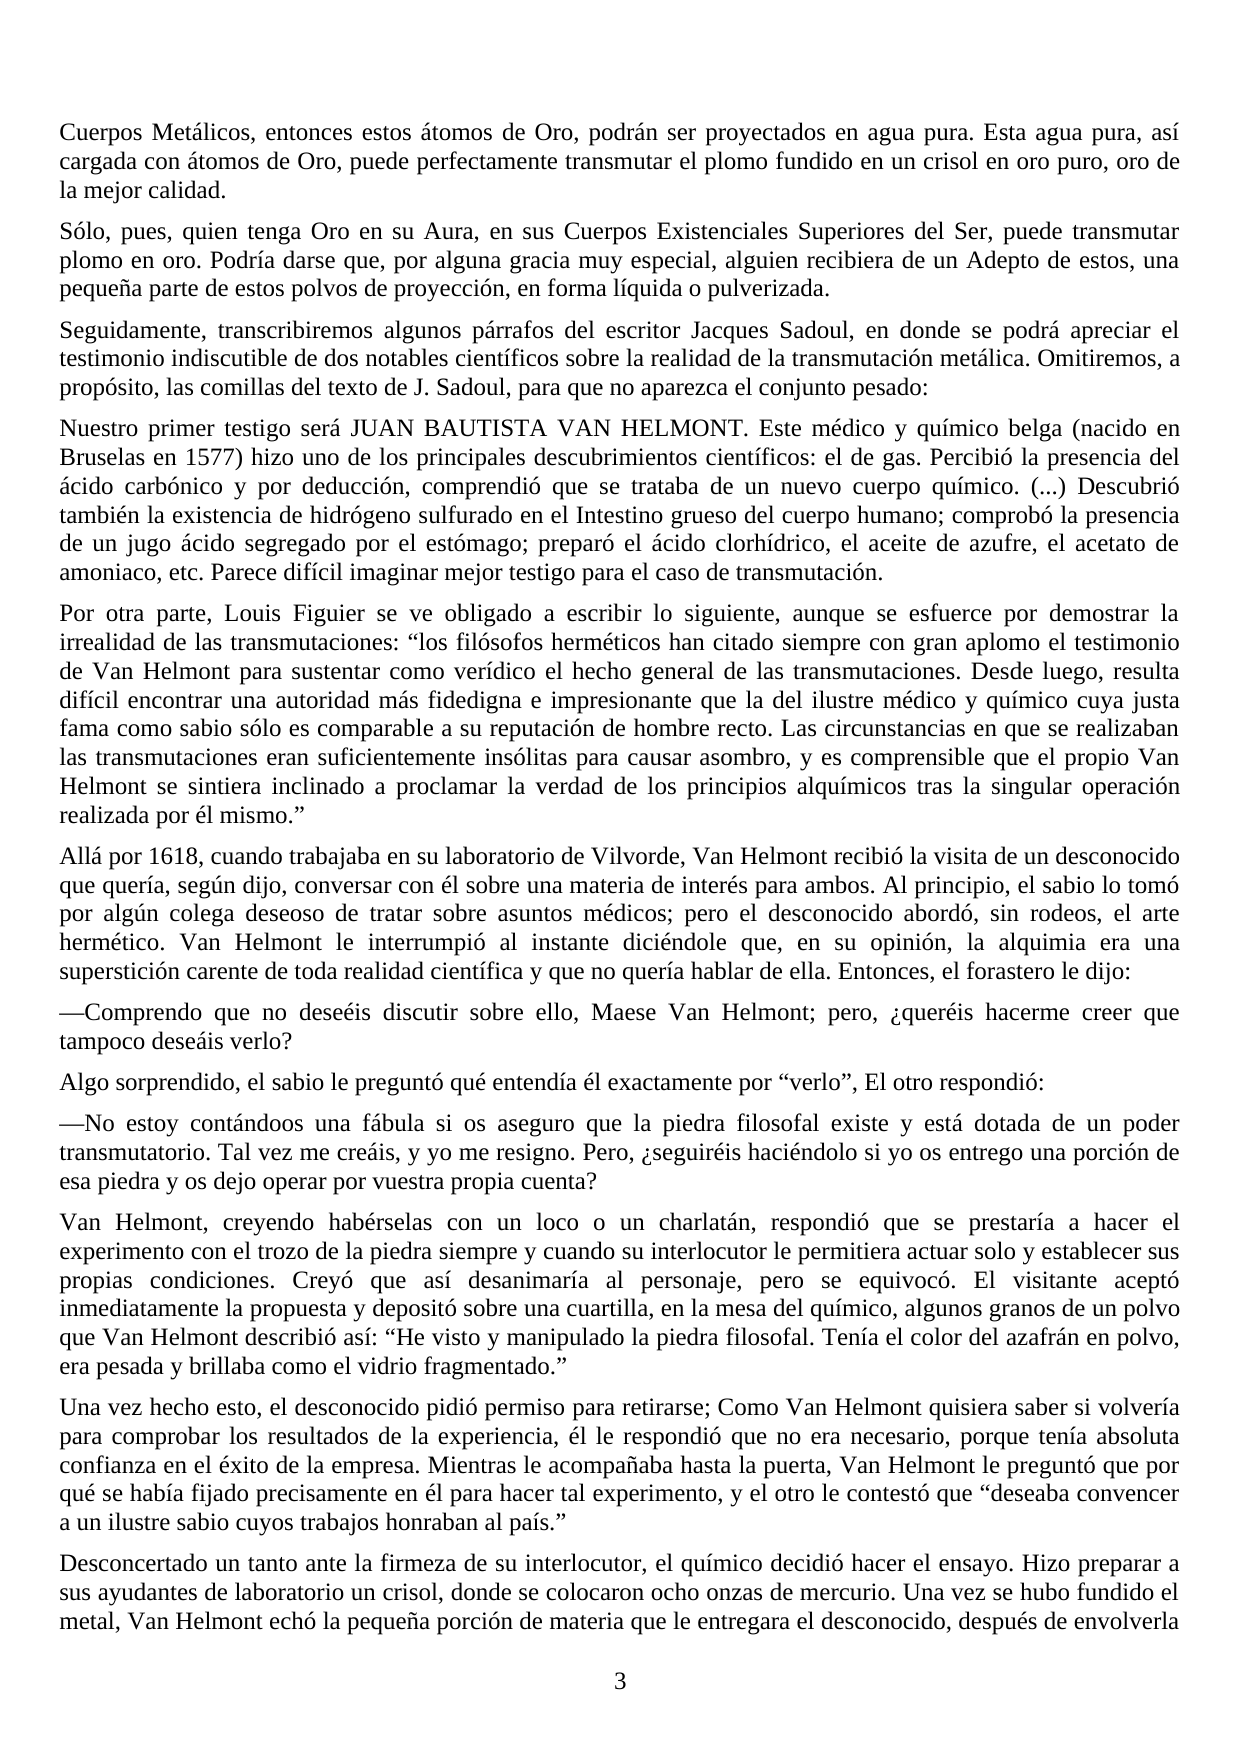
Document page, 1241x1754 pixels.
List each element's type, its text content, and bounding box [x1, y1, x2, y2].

text Nuestro primer testigo será JUAN BAUTISTA VAN HELMONT. Este médico y químico belga (nacido en Bruselas en 1577) hizo uno de los principales descubrimientos científicos: el de gas. Percibió la presencia del ácido carbónico y por deducción, comprendió que se trataba de un nuevo cuerpo químico. (...) Descubrió también la existencia de hidrógeno sulfurado en el Intestino grueso del cuerpo humano; comprobó la presencia de un jugo ácido segregado por el estómago; preparó el ácido clorhídrico, el aceite de azufre, el acetato de amoniaco, etc. Parece difícil imaginar mejor testigo para el caso de transmutación. [59, 413, 1181, 586]
text Allá por 1618, cuando trabajaba en su laboratorio de Vilvorde, Van Helmont recibió la visita de un desconocido que quería, según dijo, conversar con él sobre una materia de interés para ambos. Al principio, el sabio lo tomó por algún colega deseoso de tratar sobre asuntos médicos; pero el desconocido abordó, sin rodeos, el arte hermético. Van Helmont le interrumpió al instante diciéndole que, en su opinión, la alquimia era una superstición carente de toda realidad científica y que no quería hablar de ella. Entonces, el forastero le dijo: [59, 841, 1181, 985]
text —No estoy contándoos una fábula si os aseguro que la piedra filosofal existe y está dotada de un poder transmutatorio. Tal vez me creáis, y yo me resigno. Pero, ¿seguiréis haciéndolo si yo os entrego una porción de esa piedra y os dejo operar por vuestra propia cuenta? [59, 1108, 1181, 1195]
text Seguidamente, transcribiremos algunos párrafos del escritor Jacques Sadoul, en donde se podrá apreciar el testimonio indiscutible de dos notables científicos sobre la realidad de la transmutación metálica. Omitiremos, a propósito, las comillas del texto de J. Sadoul, para que no aparezca el conjunto pesado: [59, 315, 1181, 401]
text Cuerpos Metálicos, entonces estos átomos de Oro, podrán ser proyectados en agua pura. Esta agua pura, así cargada con átomos de Oro, puede perfectamente transmutar el plomo fundido en un crisol en oro puro, oro de la mejor calidad. [59, 117, 1181, 203]
text Algo sorprendido, el sabio le preguntó qué entendía él exactamente por “verlo”, El otro respondió: [59, 1067, 1181, 1096]
text Sólo, pues, quien tenga Oro en su Aura, en sus Cuerpos Existenciales Superiores del Ser, puede transmutar plomo en oro. Podría darse que, por alguna gracia muy especial, alguien recibiera de un Adepto de estos, una pequeña parte de estos polvos de proyección, en forma líquida o pulverizada. [59, 216, 1181, 302]
text Van Helmont, creyendo habérselas con un loco o un charlatán, respondió que se prestaría a hacer el experimento con el trozo de la piedra siempre y cuando su interlocutor le permitiera actuar solo y establecer sus propias condiciones. Creyó que así desanimaría al personaje, pero se equivocó. El visitante aceptó inmediatamente la propuesta y depositó sobre una cuartilla, en la mesa del químico, algunos granos de un polvo que Van Helmont describió así: “He visto y manipulado la piedra filosofal. Tenía el color del azafrán en polvo, era pesada y brillaba como el vidrio fragmentado.” [59, 1207, 1181, 1380]
text —Comprendo que no deseéis discutir sobre ello, Maese Van Helmont; pero, ¿queréis hacerme creer que tampoco deseáis verlo? [59, 997, 1181, 1055]
text Desconcertado un tanto ante la firmeza de su interlocutor, el químico decidió hacer el ensayo. Hizo preparar a sus ayudantes de laboratorio un crisol, donde se colocaron ocho onzas de mercurio. Una vez se hubo fundido el metal, Van Helmont echó la pequeña porción de materia que le entregara el desconocido, después de envolverla [59, 1548, 1181, 1635]
text Una vez hecho esto, el desconocido pidió permiso para retirarse; Como Van Helmont quisiera saber si volvería para comprobar los resultados de la experiencia, él le respondió que no era necesario, porque tenía absoluta confianza en el éxito de la empresa. Mientras le acompañaba hasta la puerta, Van Helmont le preguntó que por qué se había fijado precisamente en él para hacer tal experimento, y el otro le contestó que “deseaba convencer a un ilustre sabio cuyos trabajos honraban al país.” [59, 1392, 1181, 1536]
text Por otra parte, Louis Figuier se ve obligado a escribir lo siguiente, aunque se esfuerce por demostrar la irrealidad de las transmutaciones: “los filósofos herméticos han citado siempre con gran aplomo el testimonio de Van Helmont para sustentar como verídico el hecho general de las transmutaciones. Desde luego, resulta difícil encontrar una autoridad más fidedigna e impresionante que la del ilustre médico y químico cuya justa fama como sabio sólo es comparable a su reputación de hombre recto. Las circunstancias en que se realizaban las transmutaciones eran suficientemente insólitas para causar asombro, y es comprensible que el propio Van Helmont se sintiera inclinado a proclamar la verdad de los principios alquímicos tras la singular operación realizada por él mismo.” [59, 598, 1181, 828]
